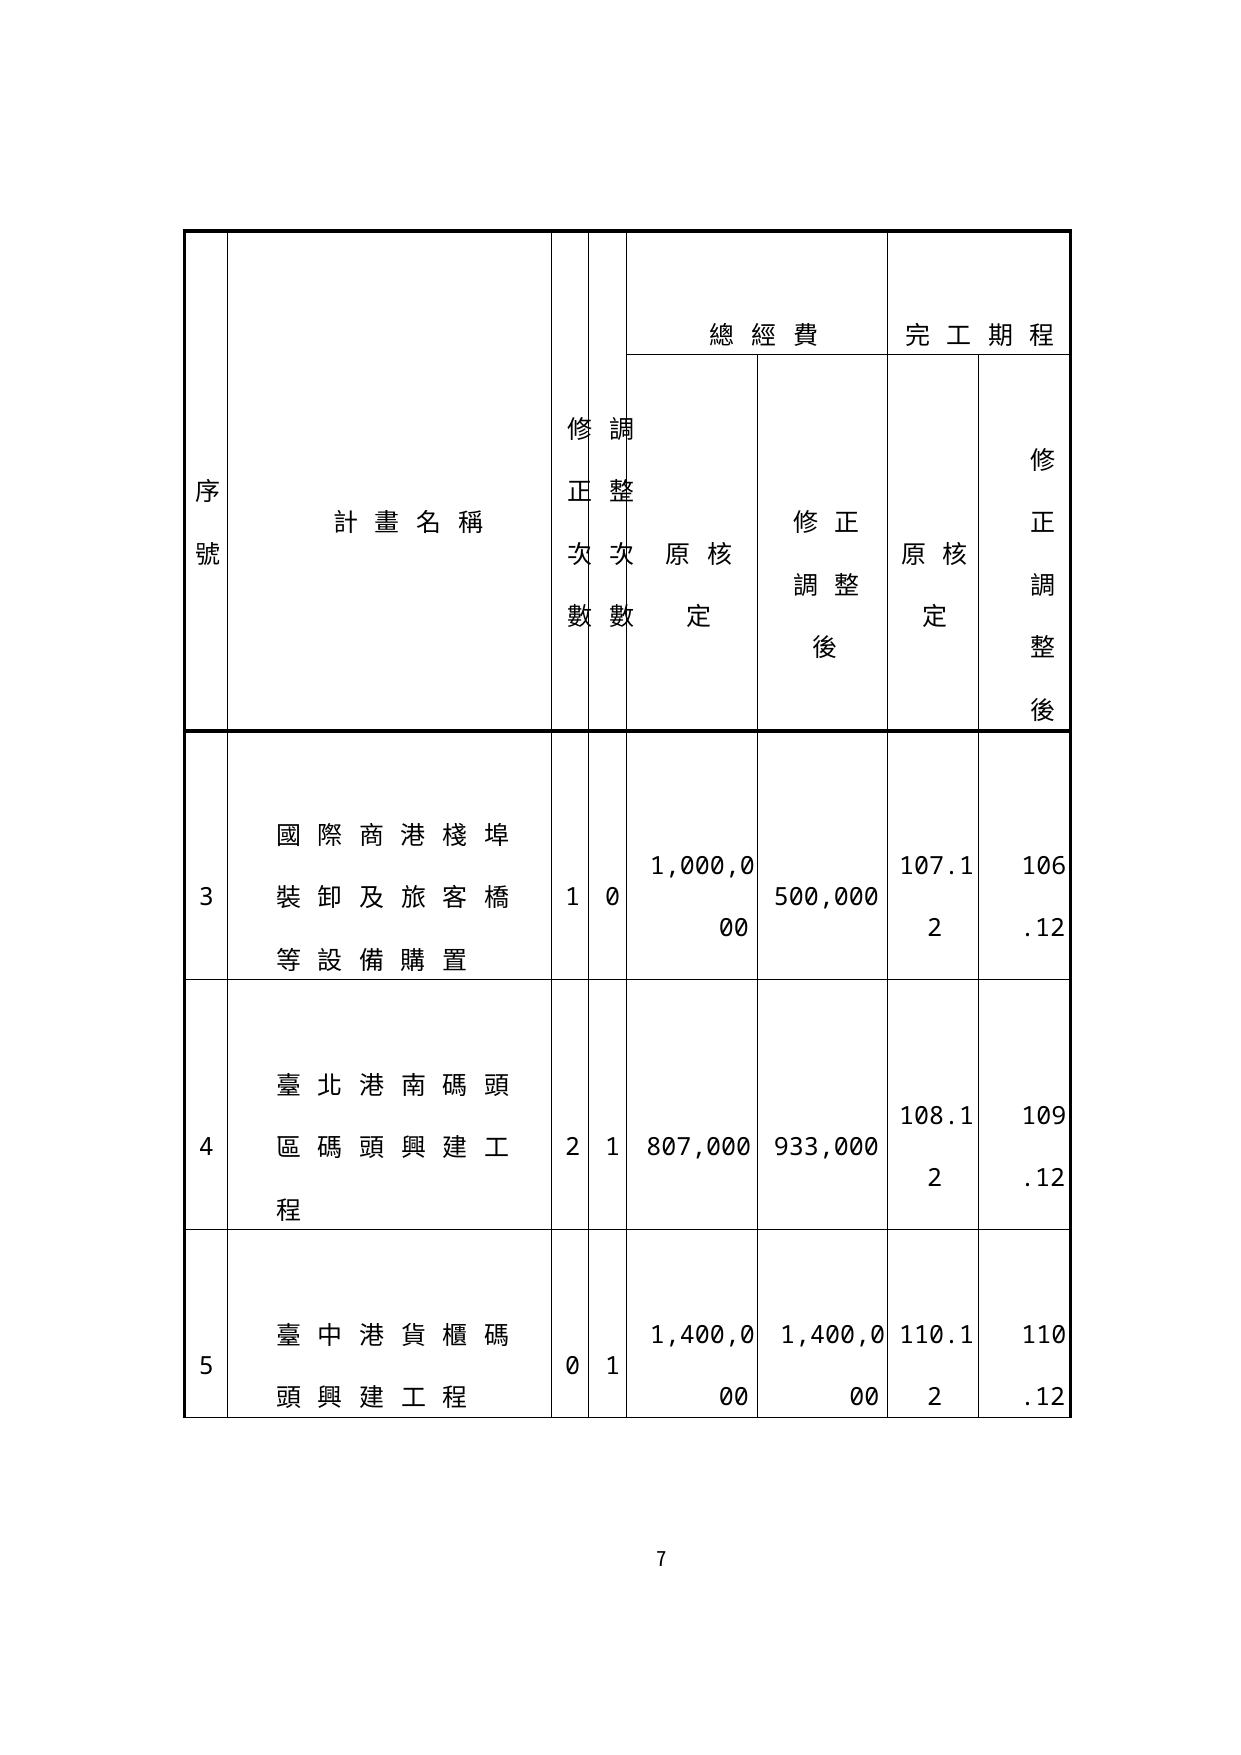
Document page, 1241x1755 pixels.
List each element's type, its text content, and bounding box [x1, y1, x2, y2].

table_cell 原核定 [888, 355, 978, 729]
table_cell 107.12 [888, 733, 978, 979]
table_cell 1,400,000 [627, 1230, 757, 1417]
table_cell 3 [186, 733, 227, 979]
table_cell 0 [589, 733, 626, 979]
table_header 總經費 [627, 233, 887, 354]
table_cell 國際商港棧埠裝卸及旅客橋等設備購置 [228, 733, 551, 979]
table_header 調整次數 [589, 233, 626, 729]
table_cell 修正調整後 [758, 355, 887, 729]
table_cell 933,000 [758, 980, 887, 1229]
table_header 計畫名稱 [228, 233, 551, 729]
table_cell 109.12 [979, 980, 1069, 1229]
table_cell 2 [552, 980, 588, 1229]
table_header 完工期程 [888, 233, 1069, 354]
table_cell 5 [186, 1230, 227, 1417]
table_cell 臺北港南碼頭區碼頭興建工程 [228, 980, 551, 1229]
table_cell 0 [552, 1230, 588, 1417]
table_cell 1 [589, 1230, 626, 1417]
table_cell 臺中港貨櫃碼頭興建工程 [228, 1230, 551, 1417]
table_cell 1 [589, 980, 626, 1229]
table_cell 原核定 [627, 355, 757, 729]
table_cell 1,000,000 [627, 733, 757, 979]
table_cell 110.12 [979, 1230, 1069, 1417]
table_cell 500,000 [758, 733, 887, 979]
table_cell 修正調整後 [979, 355, 1069, 729]
table_header 修正次數 [552, 233, 588, 729]
table_cell 1,400,000 [758, 1230, 887, 1417]
table_cell 108.12 [888, 980, 978, 1229]
table_cell 4 [186, 980, 227, 1229]
table_cell 106.12 [979, 733, 1069, 979]
table_cell 807,000 [627, 980, 757, 1229]
table_cell 1 [552, 733, 588, 979]
table_header 序號 [186, 233, 227, 729]
table_cell 110.12 [888, 1230, 978, 1417]
